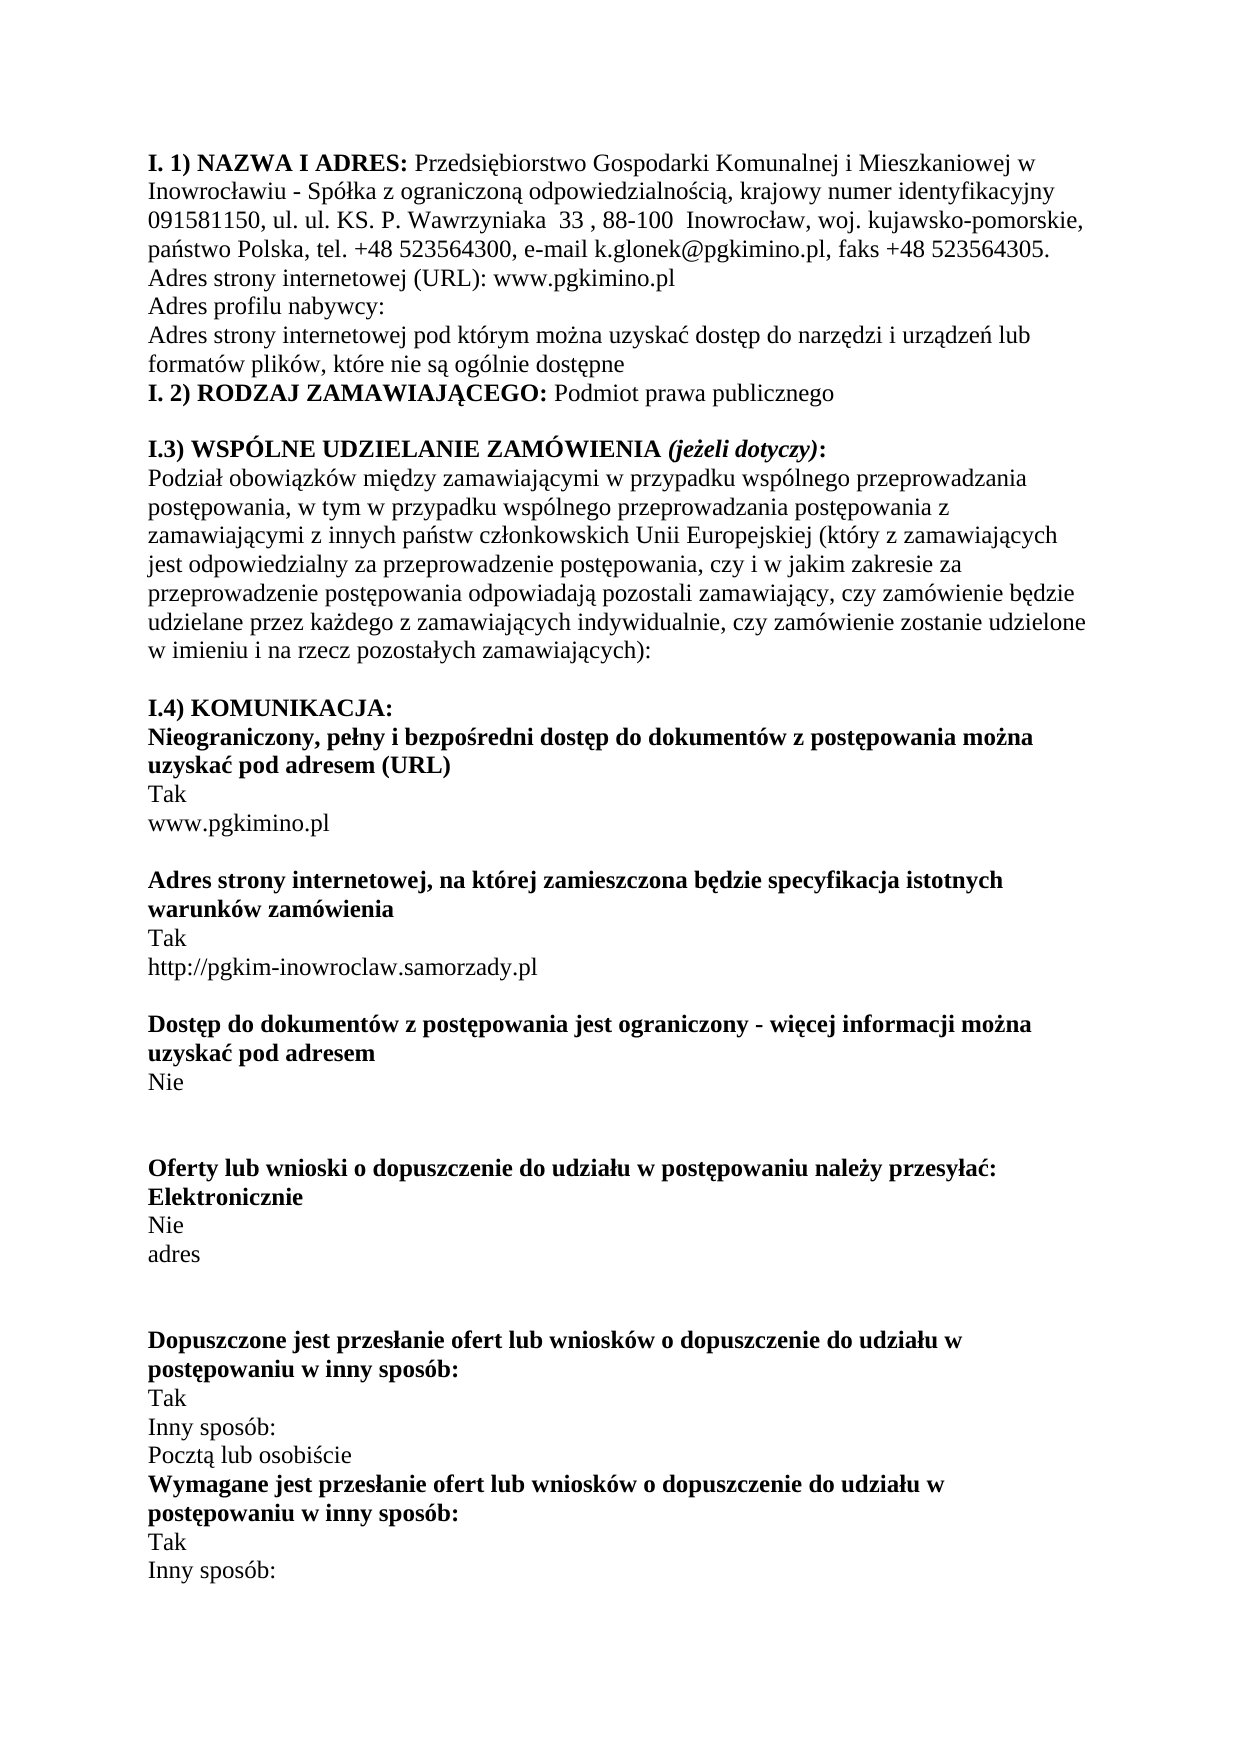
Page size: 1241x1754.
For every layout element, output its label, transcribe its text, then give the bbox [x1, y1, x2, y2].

text Nie [148, 1067, 1093, 1124]
text Podział obowiązków między zamawiającymi w przypadku wspólnego przeprowadzania postępowania, w tym w przypadku wspólnego przeprowadzania postępowania z zamawiającymi z innych państw członkowskich Unii Europejskiej (który z zamawiających jest odpowiedzialny za przeprowadzenie postępowania, czy i w jakim zakresie za przeprowadzenie postępowania odpowiadają pozostali zamawiający, czy zamówienie będzie udzielane przez każdego z zamawiających indywidualnie, czy zamówienie zostanie udzielone w imieniu i na rzecz pozostałych zamawiających): [148, 463, 1093, 693]
text Dopuszczone jest przesłanie ofert lub wniosków o dopuszczenie do udziału w postępowaniu w inny sposób: Tak Inny sposób: Pocztą lub osobiście Wymagane jest przesłanie ofert lub wniosków o dopuszczenie do udziału w postępowaniu w inny sposób: Tak Inny sposób: [148, 1326, 1093, 1584]
text Oferty lub wnioski o dopuszczenie do udziału w postępowaniu należy przesyłać: Elektronicznie [148, 1124, 1093, 1211]
text I.4) KOMUNIKACJA: Nieograniczony, pełny i bezpośredni dostęp do dokumentów z postępowania można uzyskać pod adresem (URL) [148, 693, 1093, 779]
text Tak www.pgkimino.pl [148, 779, 1093, 837]
text Tak http://pgkim-inowroclaw.samorzady.pl [148, 923, 1093, 981]
text I.3) WSPÓLNE UDZIELANIE ZAMÓWIENIA (jeżeli dotyczy): [148, 434, 1093, 463]
text Dostęp do dokumentów z postępowania jest ograniczony - więcej informacji można uzyskać pod adresem [148, 981, 1093, 1067]
text I. 1) NAZWA I ADRES: Przedsiębiorstwo Gospodarki Komunalnej i Mieszkaniowej w Inowrocławiu - Spółka z ograniczoną odpowiedzialnością, krajowy numer identyfikacyjny 091581150, ul. ul. KS. P. Wawrzyniaka 33 , 88-100 Inowrocław, woj. kujawsko-pomorskie, państwo Polska, tel. +48 523564300, e-mail k.glonek@pgkimino.pl, faks +48 523564305. Adres strony internetowej (URL): www.pgkimino.pl Adres profilu nabywcy: Adres strony internetowej pod którym można uzyskać dostęp do narzędzi i urządzeń lub formatów plików, które nie są ogólnie dostępne [148, 148, 1093, 378]
text Adres strony internetowej, na której zamieszczona będzie specyfikacja istotnych warunków zamówienia [148, 837, 1093, 923]
text Nie adres [148, 1211, 1093, 1297]
text I. 2) RODZAJ ZAMAWIAJĄCEGO: Podmiot prawa publicznego [148, 378, 1093, 434]
